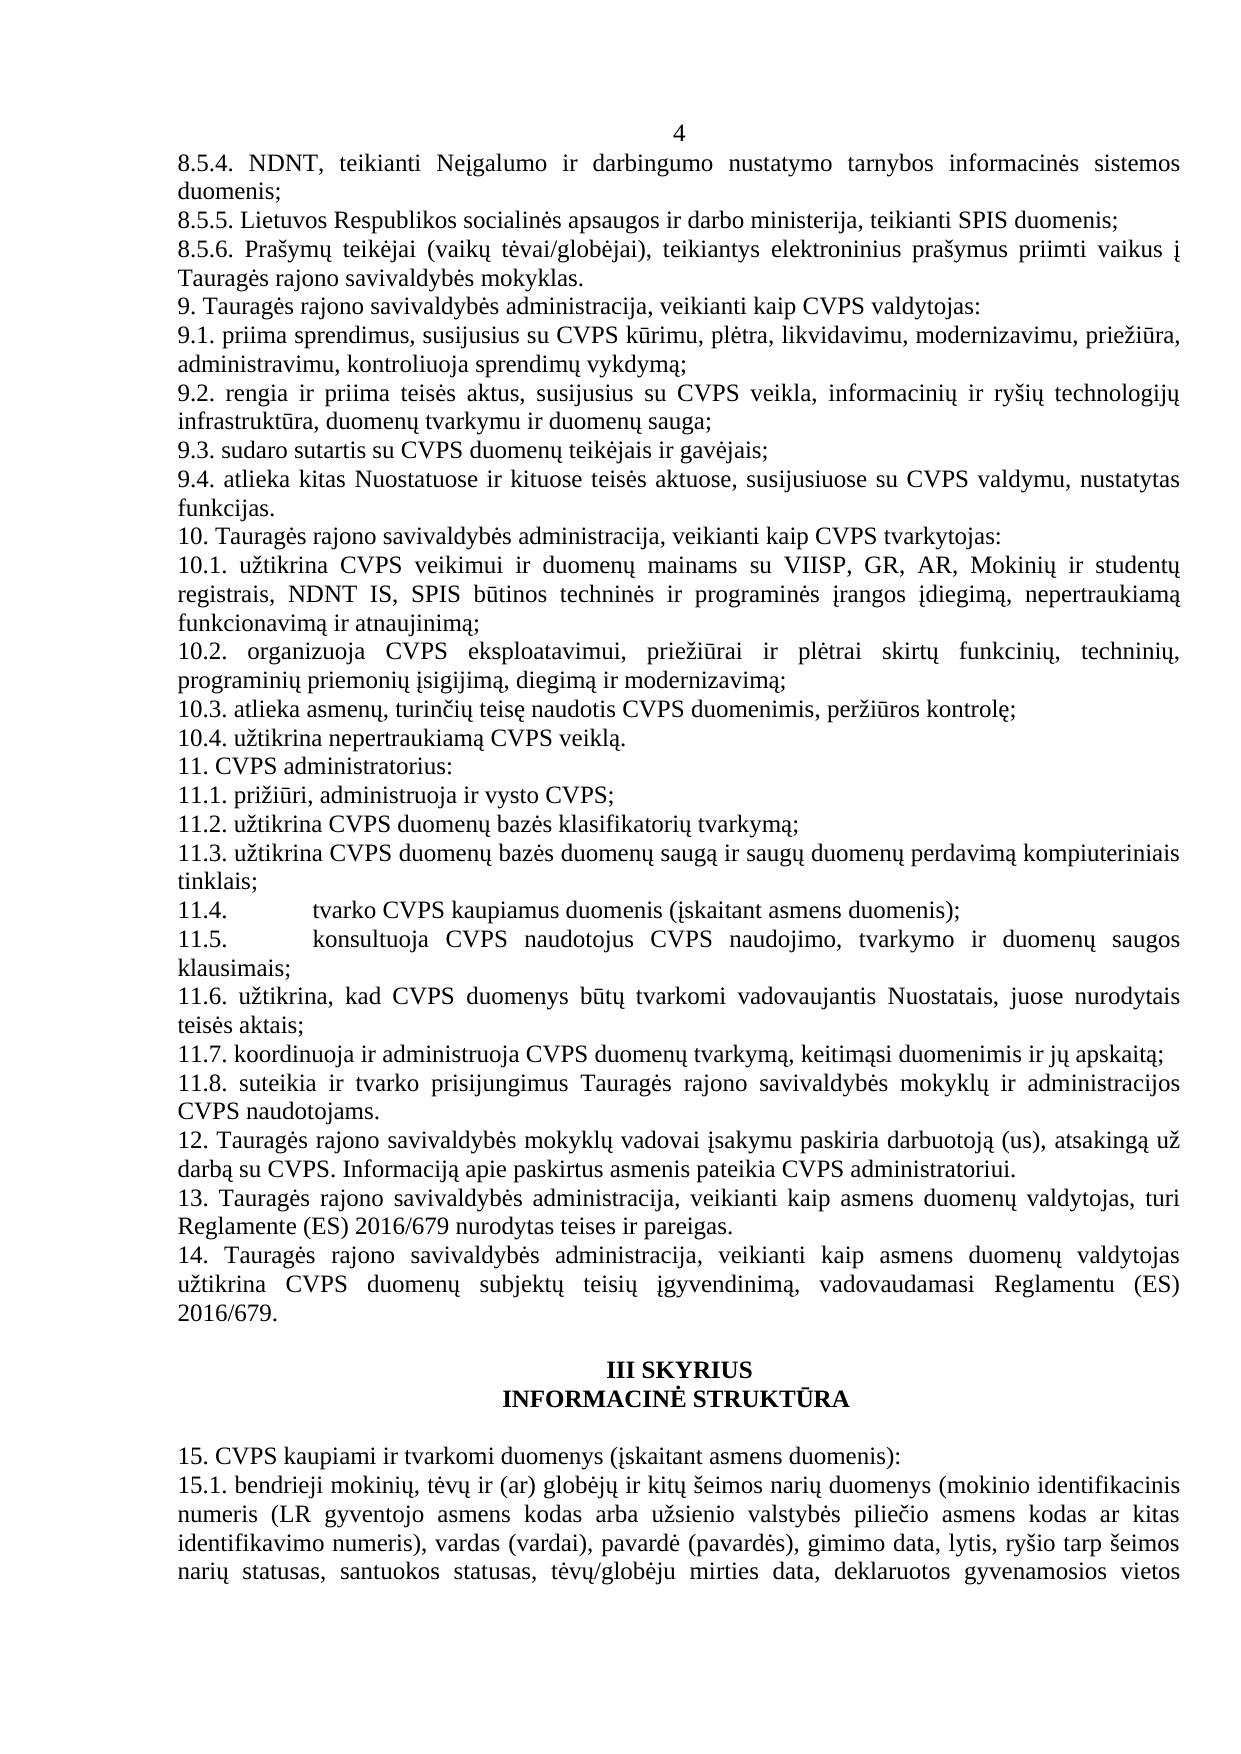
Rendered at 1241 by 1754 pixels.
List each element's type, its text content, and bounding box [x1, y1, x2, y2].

text 10. Tauragės rajono savivaldybės administracija, veikianti kaip CVPS tvarkytojas: [177, 521, 1181, 550]
text 11.3. užtikrina CVPS duomenų bazės duomenų saugą ir saugų duomenų perdavimą kompiuteriniais tinklais; [177, 838, 1181, 895]
text 13. Tauragės rajono savivaldybės administracija, veikianti kaip asmens duomenų valdytojas, turi Reglamente (ES) 2016/679 nurodytas teises ir pareigas. [177, 1183, 1181, 1240]
text 11.6. užtikrina, kad CVPS duomenys būtų tvarkomi vadovaujantis Nuostatais, juose nurodytais teisės aktais; [177, 981, 1181, 1039]
text 15. CVPS kaupiami ir tvarkomi duomenys (įskaitant asmens duomenis): [177, 1441, 1181, 1470]
text 8.5.4. NDNT, teikianti Neįgalumo ir darbingumo nustatymo tarnybos informacinės sistemos duomenis; [177, 148, 1181, 205]
text 9.3. sudaro sutartis su CVPS duomenų teikėjais ir gavėjais; [177, 435, 1181, 464]
text 8.5.6. Prašymų teikėjai (vaikų tėvai/globėjai), teikiantys elektroninius prašymus priimti vaikus į Tauragės rajono savivaldybės mokyklas. [177, 234, 1181, 291]
text 11.4. tvarko CVPS kaupiamus duomenis (įskaitant asmens duomenis); [177, 895, 1181, 924]
text 8.5.5. Lietuvos Respublikos socialinės apsaugos ir darbo ministerija, teikianti SPIS duomenis; [177, 205, 1181, 234]
text 12. Tauragės rajono savivaldybės mokyklų vadovai įsakymu paskiria darbuotoją (us), atsakingą už darbą su CVPS. Informaciją apie paskirtus asmenis pateikia CVPS administratoriui. [177, 1125, 1181, 1183]
text 9.4. atlieka kitas Nuostatuose ir kituose teisės aktuose, susijusiuose su CVPS valdymu, nustatytas funkcijas. [177, 464, 1181, 521]
text 15.1. bendrieji mokinių, tėvų ir (ar) globėjų ir kitų šeimos narių duomenys (mokinio identifikacinis numeris (LR gyventojo asmens kodas arba užsienio valstybės piliečio asmens kodas ar kitas identifikavimo numeris), vardas (vardai), pavardė (pavardės), gimimo data, lytis, ryšio tarp šeimos narių statusas, santuokos statusas, tėvų/globėju mirties data, deklaruotos gyvenamosios vietos [177, 1470, 1181, 1585]
text III SKYRIUS [177, 1355, 1181, 1384]
text 11.8. suteikia ir tvarko prisijungimus Tauragės rajono savivaldybės mokyklų ir administracijos CVPS naudotojams. [177, 1068, 1181, 1125]
text 10.3. atlieka asmenų, turinčių teisę naudotis CVPS duomenimis, peržiūros kontrolę; [177, 694, 1181, 723]
text 9.2. rengia ir priima teisės aktus, susijusius su CVPS veikla, informacinių ir ryšių technologijų infrastruktūra, duomenų tvarkymu ir duomenų sauga; [177, 378, 1181, 435]
text 10.1. užtikrina CVPS veikimui ir duomenų mainams su VIISP, GR, AR, Mokinių ir studentų registrais, NDNT IS, SPIS būtinos techninės ir programinės įrangos įdiegimą, nepertraukiamą funkcionavimą ir atnaujinimą; [177, 550, 1181, 636]
text 11.2. užtikrina CVPS duomenų bazės klasifikatorių tvarkymą; [177, 809, 1181, 838]
text 11.5. konsultuoja CVPS naudotojus CVPS naudojimo, tvarkymo ir duomenų saugos klausimais; [177, 924, 1181, 981]
text 9. Tauragės rajono savivaldybės administracija, veikianti kaip CVPS valdytojas: [177, 291, 1181, 320]
text INFORMACINĖ STRUKTŪRA [177, 1384, 1181, 1413]
text 10.4. užtikrina nepertraukiamą CVPS veiklą. [177, 723, 1181, 751]
text 11.7. koordinuoja ir administruoja CVPS duomenų tvarkymą, keitimąsi duomenimis ir jų apskaitą; [177, 1039, 1181, 1068]
text 10.2. organizuoja CVPS eksploatavimui, priežiūrai ir plėtrai skirtų funkcinių, techninių, programinių priemonių įsigijimą, diegimą ir modernizavimą; [177, 636, 1181, 694]
text 11.1. prižiūri, administruoja ir vysto CVPS; [177, 780, 1181, 809]
text 9.1. priima sprendimus, susijusius su CVPS kūrimu, plėtra, likvidavimu, modernizavimu, priežiūra, administravimu, kontroliuoja sprendimų vykdymą; [177, 320, 1181, 378]
text 14. Tauragės rajono savivaldybės administracija, veikianti kaip asmens duomenų valdytojas užtikrina CVPS duomenų subjektų teisių įgyvendinimą, vadovaudamasi Reglamentu (ES) 2016/679. [177, 1240, 1181, 1326]
text 11. CVPS administratorius: [177, 751, 1181, 780]
